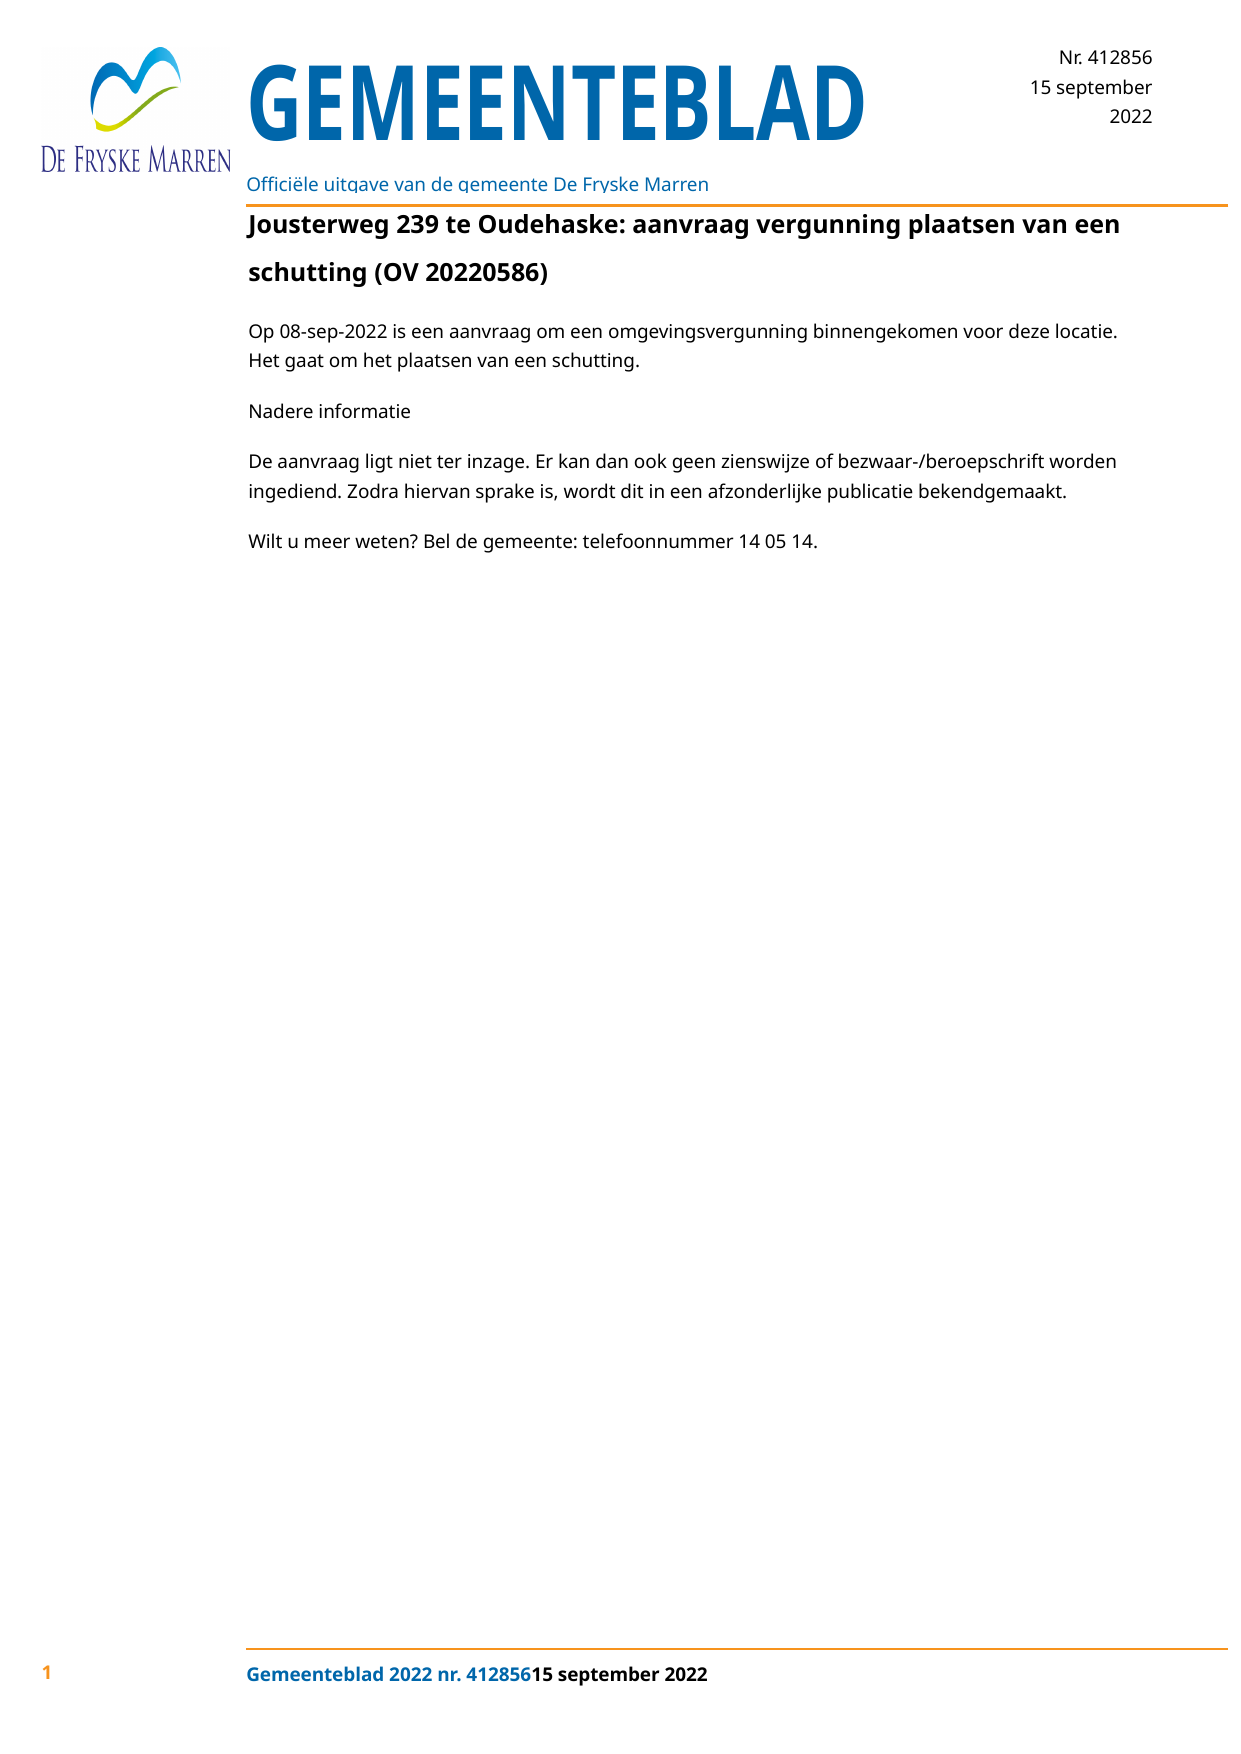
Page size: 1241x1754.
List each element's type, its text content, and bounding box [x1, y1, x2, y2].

text Wilt u meer weten? Bel de gemeente: telefoonnummer 14 05 14. [248, 528, 1152, 554]
picture [41, 47, 231, 172]
text Nadere informatie [248, 398, 1152, 424]
text De aanvraag ligt niet ter inzage. Er kan dan ook geen zienswijze of bezwaar-/beroepschrift worden ingediend. Zodra hiervan sprake is, wordt dit in een afzonderlijke publicatie bekendgemaakt. [248, 448, 1152, 504]
text Op 08-sep-2022 is een aanvraag om een omgevingsvergunning binnengekomen voor deze locatie. Het gaat om het plaatsen van een schutting. [248, 318, 1152, 373]
text Jousterweg 239 te Oudehaske: aanvraag vergunning plaatsen van een schutting (OV 20220586) [248, 207, 1152, 288]
